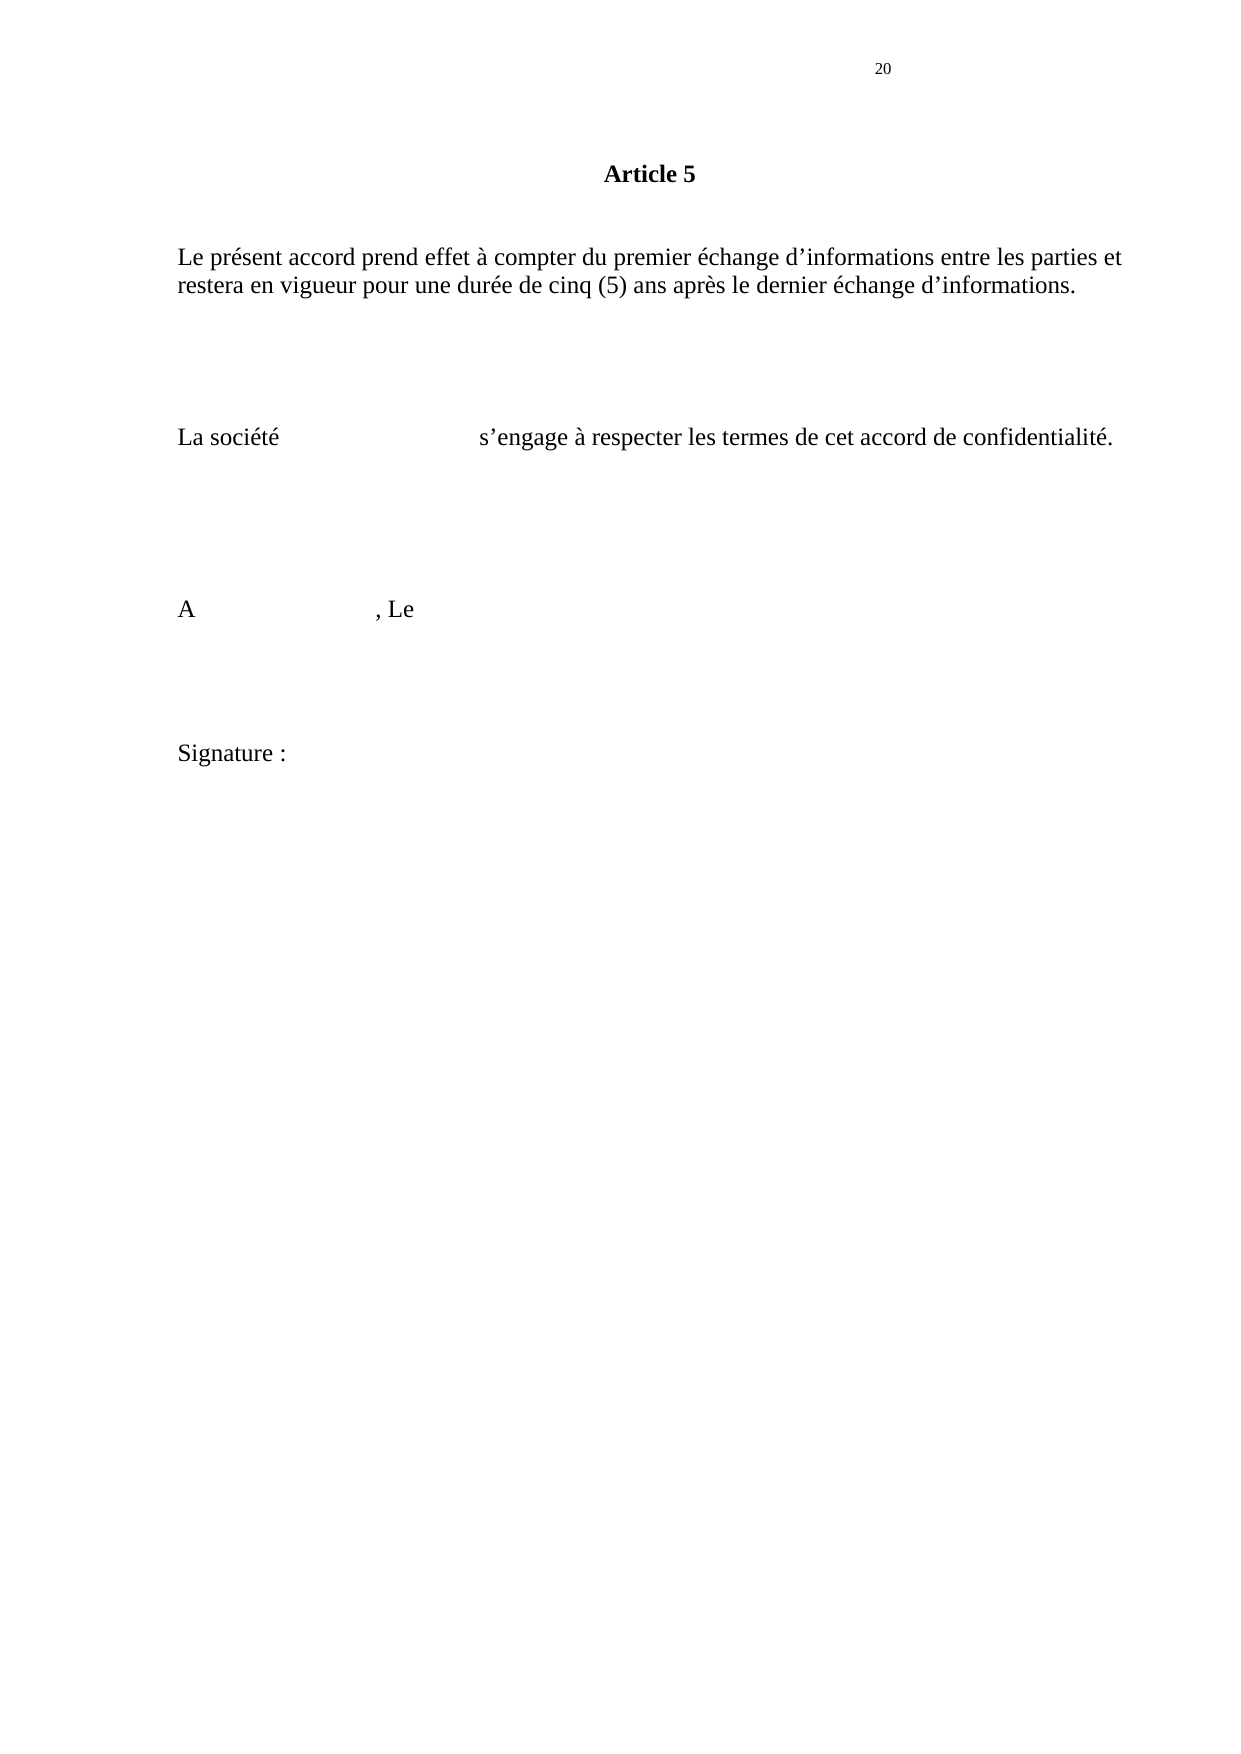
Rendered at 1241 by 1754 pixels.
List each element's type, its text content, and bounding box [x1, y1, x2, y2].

text A , Le [177, 594, 1122, 623]
text Le présent accord prend effet à compter du premier échange d’informations entre les parties et restera en vigueur pour une durée de cinq (5) ans après le dernier échange d’informations. [177, 242, 1122, 299]
text La société s’engage à respecter les termes de cet accord de confidentialité. [177, 422, 1122, 451]
text Signature : [177, 738, 1122, 767]
text Article 5 [177, 159, 1122, 188]
